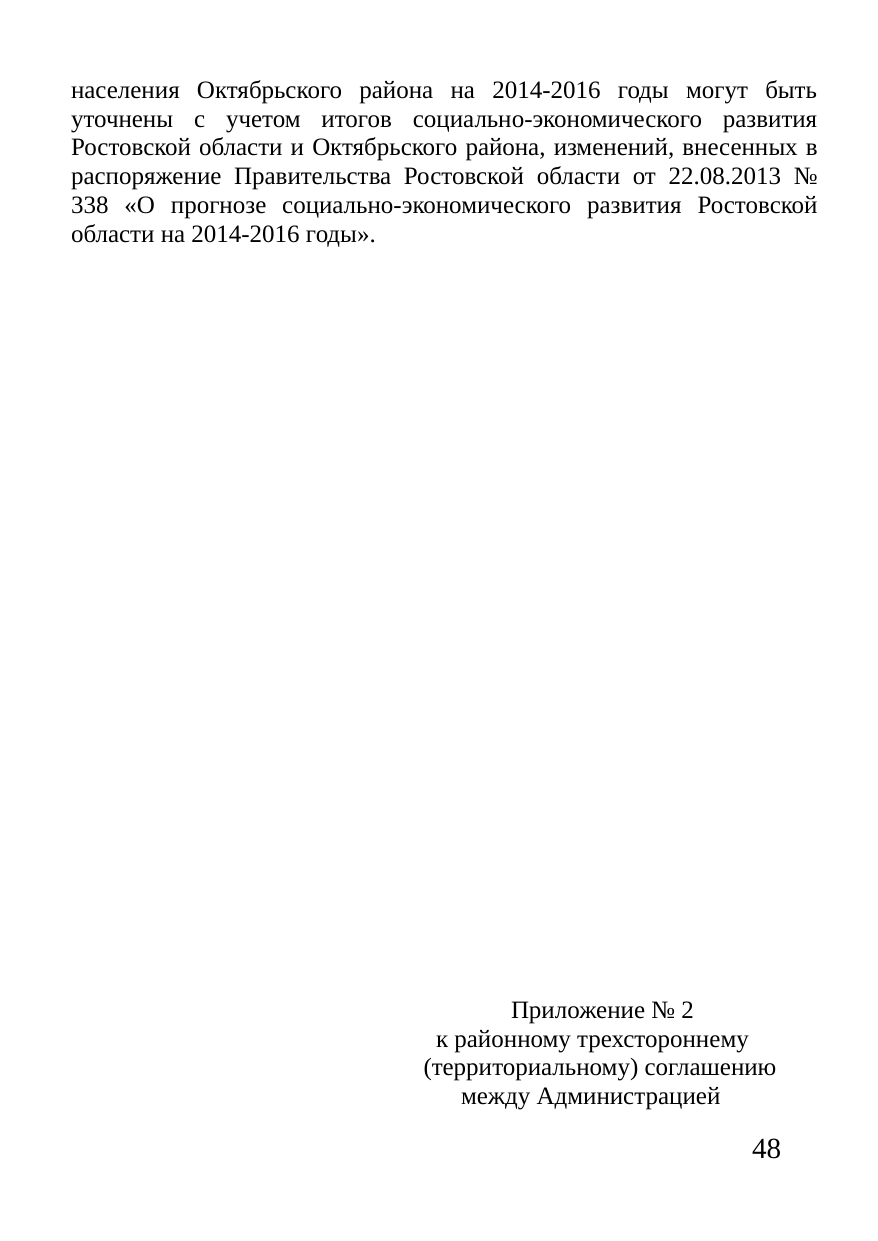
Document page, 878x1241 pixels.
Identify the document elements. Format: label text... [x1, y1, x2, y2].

table_cell Е.П. Луганцев Л.Г. Опрышко Н.А. Галимов Приложение № 1 к районному трехстороннему (территориальному) соглашению между Администрацией Октябрьского района, общественным Советом по координации деятельности профсоюзных организаций Октябрьского района и Межотраслевым объединением работодателей Октябрьского района на 2014-2016 годы Основные социально-экономические индикаторы уровня жизни населения Октябрьского района * * Основные социально-экономические индикаторы уровня жизни населения Октябрьского района на 2014-2016 годы могут быть уточнены с учетом итогов социально-экономического развития Ростовской области и Октябрьского района, изменений, внесенных в распоряжение Правительства Ростовской области от 22.08.2013 № 338 «О прогнозе социально-экономического развития Ростовской области на 2014-2016 годы». РЕКОМЕНДАЦИИ районной трехсторонней комиссии по регулированию социально-трудовых отношений по содержанию и структуре коллективных договоров и соглашений В целях повышения роли и значения коллективных договоров в организациях и соглашений, заключаемых на всех уровнях социального партнерства в Октябрьском районе, районная трехсторонняя комиссия по регулированию социально-трудовых соглашений рекомендует в ходе коллективных переговоров по заключению коллективных договоров и соглашений включать взаимные обязательства работников и работодателя в лице их представителей по следующим вопросам. 1. В области заработной платы, доходов и социальной защищенности работников Установление оптимального соотношения тарифной и надтарифной части в структуре заработной платы работников, доли фонда оплаты труда в объеме полученного дохода (прибыли), доли фонда оплаты труда в себестоимости продукции (услуг). Установление доли тарифной части в заработной плате работника в размере не менее 70 процентов. Увеличение минимальной заработной платы в организациях негосударственного сектора экономики не ниже 1,2 величины прожиточного минимума, установленной для трудоспособного населения Ростовской области за IV квартал предшествующего года, с применением повышающего коэффициента, устанавливаемого ежегодно районной трехсторонней комиссией. Установление размеров тарифной ставки 1 разряда, минимального размера оклада (должностного оклада) на предприятиях внебюджетного сектора экономики не ниже установленных в отраслевых соглашениях. Индексация заработной платы в размере не ниже темпов роста потребительских цен. Соблюдение соотношения в уровнях оплаты труда не более чем 1: 6 среди 10 процентов работников с наиболее высокой заработной платой и 10 процентов – с наиболее низкой заработной платой. Предоставление вышедшим на пенсию работникам и их семьям возможности пользоваться социальными услугами и объектами социально-культурного назначения организации. Меры по совершенствованию систем нормирования труда в целях обеспечения справедливой оплаты за вложенный труд. Сроки выплаты заработной платы. Оплата работникам за счет средств работодателя пособия по временной нетрудоспособности (вследствие болезни или травмы, за исключением несчастных случаев на производстве) в соответствии с действующим законодательством. Размер и порядок выплат компенсационного и стимулирующего характера сверх установленных Трудовым кодексом Российской Федерации. Средства на социальную поддержку работников и членов их семей, в том числе на проезд, жилищно-коммунальные услуги, питание, приобретение (строительство) жилья, оздоровление и другое. Обязательства по конкретной поддержке работающих инвалидов, а также работников, имеющих в составе семей лиц с ограничениями жизнедеятельности. Отчисление средств на негосударственное пенсионное обеспечение и добровольное медицинское страхование работающих и членов их семей. Недопущение нецелевого использования средств, предназначенных на оплату труда. Представление профсоюзам необходимой информации по формированию и расходованию фонда оплаты труда. Создание условий для обеспечения жилыми помещениями работников, состоящих на учете и нуждающихся в улучшении жилищных условий по месту работы, за счет средств работодателя, в том числе с возможным долевым участием работников. Установление за счет собственных средств дополнительных мер социальной поддержки при выходе на пенсию работникам, имеющим трудовые заслуги и длительный стаж работы в организации. При заключении договоров об организации учебной и производственной практики с образовательными организациями профессионального образования оплату труда обучающихся, студентов в период практики производить в зависимости от сложности, количества, качества и условий выполняемой работы. Не включение в размер минимальной заработной платы оплаты труда за работу в ночное время (статья 154 Трудового кодекса Российской Федерации). В области содействия занятости и кадрового обеспечения организаций Конкретные меры по созданию и функционированию систем внутрифирменной подготовки и переподготовки кадров в соответствии с требованиями рынка труда, предусмотрев на эти цели необходимые средства. Создание необходимых условий для подготовки, переобучения и повышения квалификации работников, в том числе намечаемых к увольнению, предоставления высвобождаемым работникам льгот и компенсаций сверх установленных законодательством Российской Федерации. Мероприятия по созданию условий для трудовой деятельности инвалидов, граждан предпенсионного и пенсионного возраста, женщин, совмещающих воспитание детей с трудовой занятостью, а также применению дистанционных и гибких форм занятости (неполный рабочий день, неделя) к данной категории работников. Финансирование мероприятий, направленных на: повышение квалификации и профессионального уровня персонала, в том числе в рамках Государственного плана подготовки управленческих кадров для организаций народного хозяйства Российской Федерации; переподготовку работников, увольняемых до наступления срока расторжения трудового договора, предоставление им льгот и компенсаций сверх установленных законодательством Российской Федерации; повышение квалификации и профессионального уровня специалистов кадровых служб; разработку и реализацию программ наставничества и адаптации молодых работников на производстве; укрепление материально-технической базы государственных профессиональных образовательных организаций и организаций, осуществляющих профессиональное обучение. Проведение мероприятий по переподготовке высвобождаемых работников за счет средств организаций конкурентоспособным на рынке труда профессиям. Согласование с первичными профсоюзными организациями вопроса привлечения иностранных работников в организацию. В области охраны труда и экологической безопасности Повышение уровня технической и экологической безопасности производств, проведение аттестации рабочих мест, сокращение рабочих мест с вредными условиями труда и других мероприятий по улучшению условий и охраны труда. Предоставление оплачиваемого рабочего времени уполномоченным (доверенным) лицам по охране труда профсоюзов для выполнения возложенных на них обязанностей и поощрения за осуществление общественного контроля. Осуществление дополнительного добровольного страхования работников от несчастных случаев на производстве и профессиональных заболеваний работающих во вредных и (или) опасных условиях труда или подверженных повышенному риску возникновения профессиональных заболеваний и несчастных случаев на производстве. Включение в существующие программы обучения по охране труда мероприятий по организации обучения руководителей и специалистов по вопросам противодействия ВИЧ-СПИДу на рабочих местах. Финансирование мероприятий по улучшению условий и охраны труда, в том числе аттестации рабочих мест по условиям труда. Ответственность работодателя за состоянием здоровья работников. В области социальной и правовой защиты молодежи, укрепления семьи, заботы о материнстве и детстве Обеспечение гарантий и расширение прав молодежи и женщин на обучение, труд, достойную заработную плату, участие в управлении производством, на отдых. Установление льгот и преимуществ для женщин, имеющих детей в возрасте до 18 лет, сверх установленных законами, иными нормативными правовыми актами, в том числе предоставление дополнительных оплачиваемых выходных дней матерям, имеющим двух и более детей. Выделение рабочих мест с неполной занятостью, с гибкими формами работы, со свободным графиком, с надомным видом труда для обеспечения совмещения женщинами обязанностей по воспитанию детей с трудовой занятостью. Разработка положений по работе с молодежью, в том числе направленные на предоставление мер социальной защиты молодежи. Разработка мер социальной защиты женщин. Предоставление за счет средств организации возможности повышения квалификации и дальнейшего обучения молодежи. Профессиональное обучение и переобучение женщин, имеющих перерывы в трудовой деятельности, вызванные необходимостью ухода за детьми. Выделение финансовых средств (из прибыли организации) на оплату санаторно-курортного лечения и оздоровления работников и членов их семей, проведение диспансеризаций в целях профилактики и выявления заболеваний (в том числе профессиональных) на ранних стадиях, на оказание материальной поддержки работникам, имеющим детей (при рождении ребенка, приобретении санаторно-курортных путевок «Мать и дитя», на оплату лечения детей, выплату пособий женщинам, находящимся в отпуске по уходу за детьми в возрасте от 1,5 лет до 3 лет и других преимуществ для женщин). В целях закрепления рабочих кадров на производстве восстанавливать наставничество, обеспечивающее преемственность поколений, сохранение накопленного профессионального опыта. Создание молодежных советов в организации, содействие их работе с оказанием организационной и финансовой поддержки. Социальная поддержка молодых специалистов. В случае реорганизации организации не допускать высвобождение работников, имеющих трех и более детей, работников, имеющих ребенка-инвалида, работников, являющихся родителями-одиночками. Меры материальной поддержки и социального обеспечения выпускникам профессиональных образовательных учреждений при поступлении их на работу в организацию. В области развития социального партнерства Обязательства по повышению средней заработной платы, обеспечивающие реализацию обязательств в части оплаты труда, установленных настоящим Соглашением. Администрации Октябрьского района формировать трехсторонние комиссии по регулированию социально-трудовых отношений и заключать районное трехстороннее соглашение с привлечением глав городского и сельских поселений, расположенных на территории района. Разработка предложений по реализации прав работников на участие в управлении организацией. За счет средств работодателя предоставление дополнительных льгот и гарантий уполномоченным (доверенным) лицам по охране труда профессиональных союзов, в том числе не менее 4 часов в неделю для осуществления общественного контроля с сохранением места работы (должности), среднего заработка и ежегодного дополнительного оплаченного отпуска на срок не менее 3 календарных дней. За председателем первичной профсоюзной организации или его заместителем предоставление права участия в оперативных совещаниях и заседаниях правления организации с правом совещательного голоса в соответствии с уставными документами или коллективным договором. [60, 75, 829, 1110]
table_header [71, 248, 228, 1110]
table_header Приложение № 2 к районному трехстороннему (территориальному) соглашению между Администрацией [229, 248, 817, 1110]
